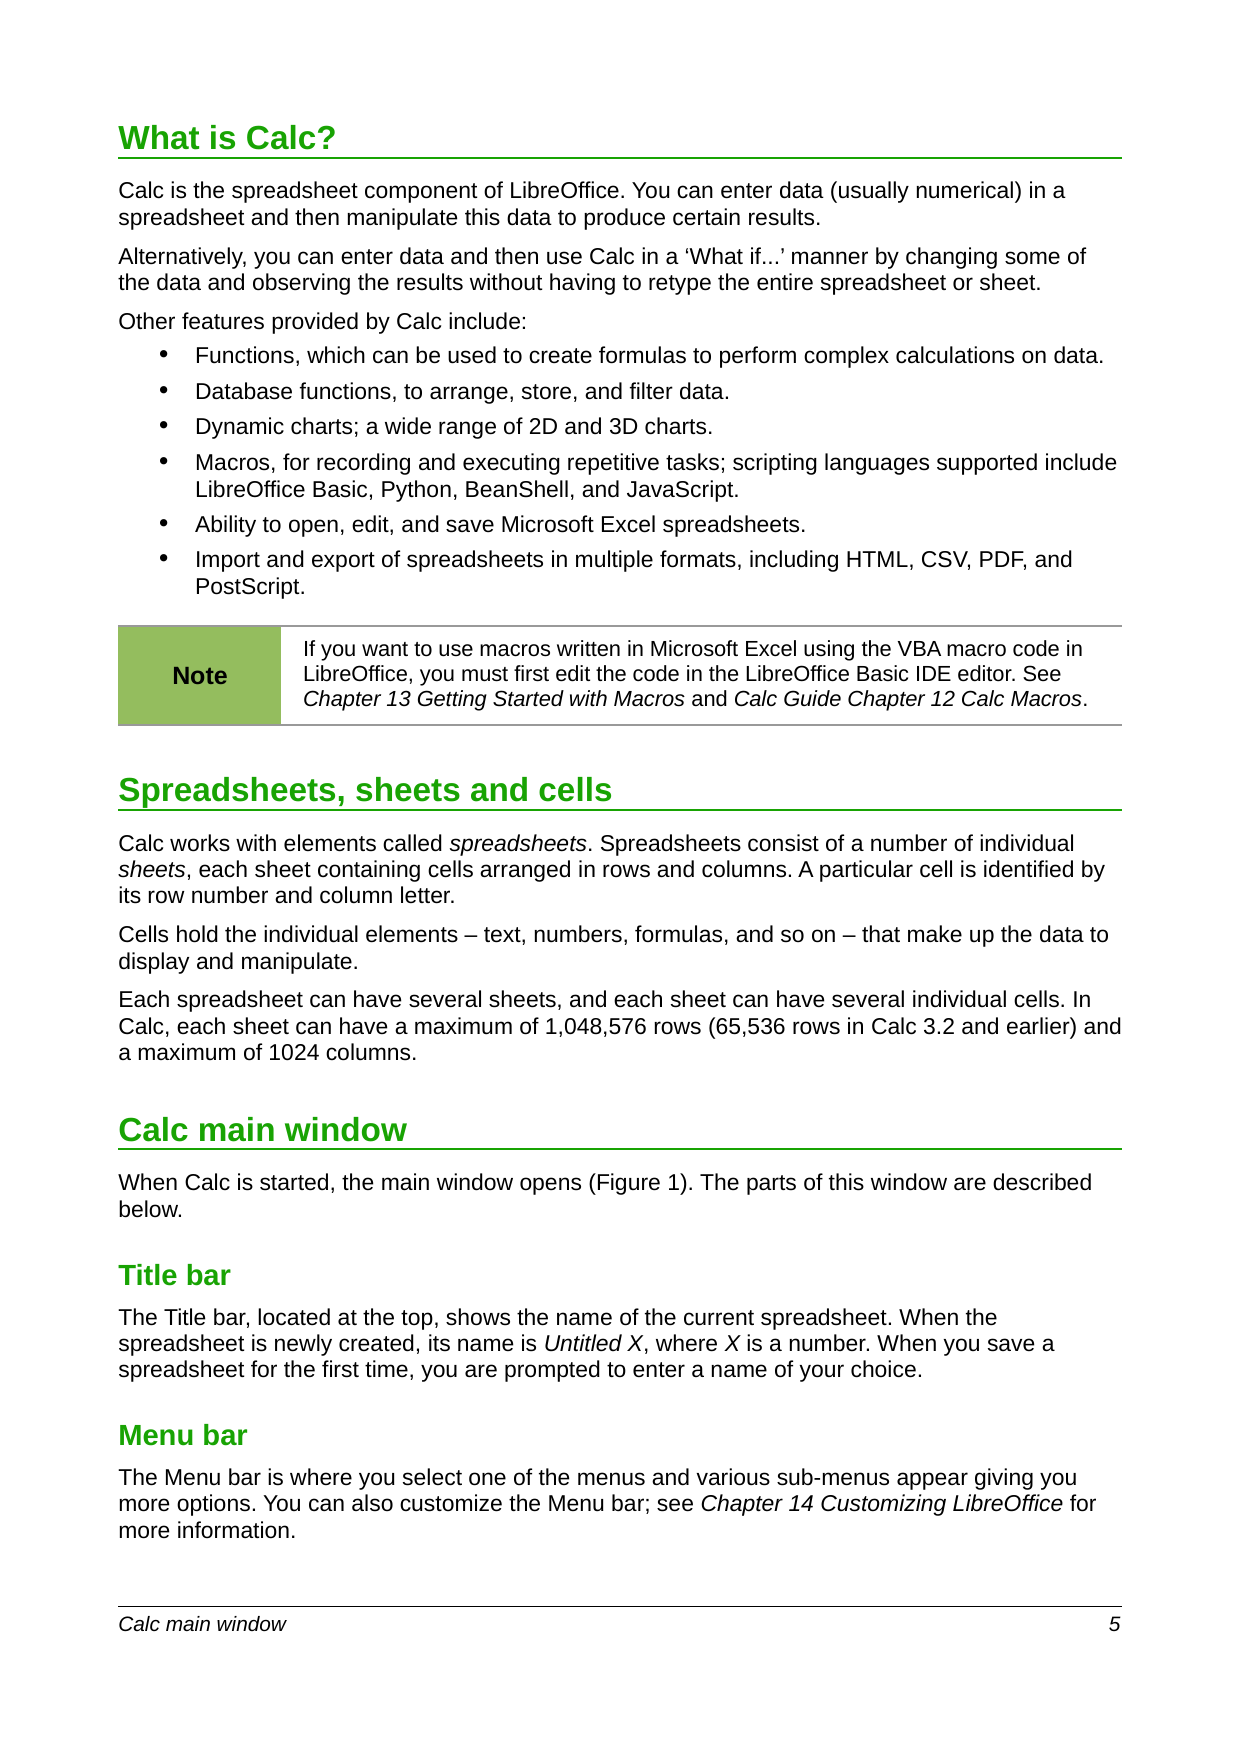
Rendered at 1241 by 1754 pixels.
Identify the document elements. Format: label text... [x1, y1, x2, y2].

table_header Note [118, 627, 281, 724]
text When Calc is started, the main window opens (Figure 1). The parts of this window are described below. [118, 1169, 1122, 1222]
list Other features provided by Calc include: [118, 308, 1122, 334]
table_header If you want to use macros written in Microsoft Excel using the VBA macro code in LibreOffice, you must first edit the code in the LibreOffice Basic IDE editor. See Chapter 13 Getting Started with Macros and Calc Guide Chapter 12 Calc Macros. [281, 627, 1122, 724]
list Macros, for recording and executing repetitive tasks; scripting languages supported include LibreOffice Basic, Python, BeanShell, and JavaScript. [156, 447, 1122, 502]
subtitle Spreadsheets, sheets and cells [118, 770, 1122, 809]
subtitle Menu bar [118, 1418, 1122, 1452]
list Import and export of spreadsheets in multiple formats, including HTML, CSV, PDF, and PostScript. [156, 544, 1122, 600]
list Functions, which can be used to create formulas to perform complex calculations on data. [156, 341, 1122, 370]
subtitle Calc main window [118, 1110, 1122, 1148]
subtitle Title bar [118, 1257, 1122, 1291]
text The Title bar, located at the top, shows the name of the current spreadsheet. When the spreadsheet is newly created, its name is Untitled X, where X is a number. When you save a spreadsheet for the first time, you are prompted to enter a name of your choice. [118, 1303, 1122, 1382]
text Cells hold the individual elements – text, numbers, formulas, and so on – that make up the data to display and manipulate. [118, 921, 1122, 974]
text Calc is the spreadsheet component of LibreOffice. You can enter data (usually numerical) in a spreadsheet and then manipulate this data to produce certain results. [118, 177, 1122, 230]
text Each spreadsheet can have several sheets, and each sheet can have several individual cells. In Calc, each sheet can have a maximum of 1,048,576 rows (65,536 rows in Calc 3.2 and earlier) and a maximum of 1024 columns. [118, 986, 1122, 1066]
list Ability to open, edit, and save Microsoft Excel spreadsheets. [156, 509, 1122, 538]
text Alternatively, you can enter data and then use Calc in a ‘What if...’ manner by changing some of the data and observing the results without having to retype the entire spreadsheet or sheet. [118, 243, 1122, 295]
text Calc works with elements called spreadsheets. Spreadsheets consist of a number of individual sheets, each sheet containing cells arranged in rows and columns. A particular cell is identified by its row number and column letter. [118, 830, 1122, 909]
list Dynamic charts; a wide range of 2D and 3D charts. [156, 412, 1122, 441]
list Database functions, to arrange, store, and filter data. [156, 376, 1122, 405]
text The Menu bar is where you select one of the menus and various sub-menus appear giving you more options. You can also customize the Menu bar; see Chapter 14 Customizing LibreOffice for more information. [118, 1464, 1122, 1543]
subtitle What is Calc? [118, 118, 1122, 157]
